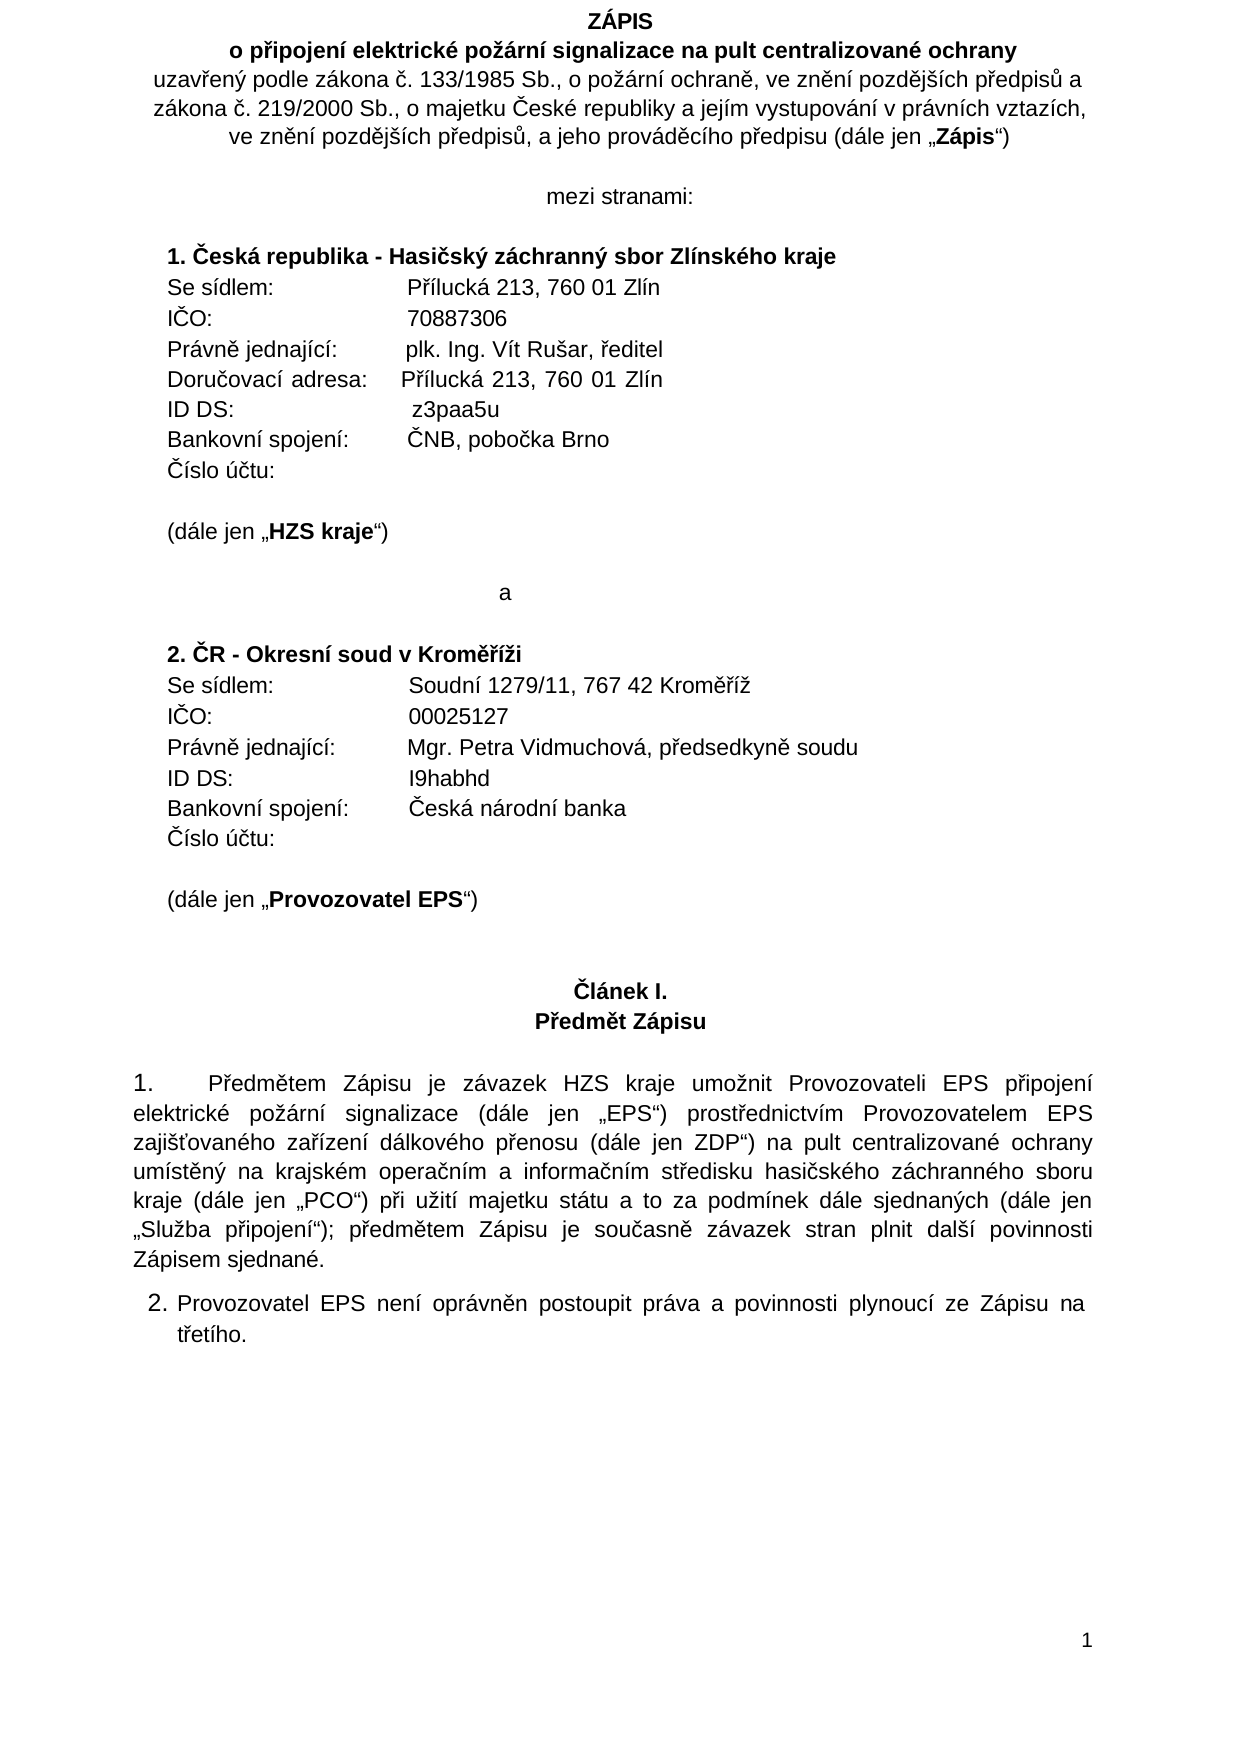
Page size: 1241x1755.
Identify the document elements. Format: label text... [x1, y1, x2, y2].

subtitle Článek I. Předmět Zápisu [534, 978, 707, 1034]
text třetího. [177, 1321, 1108, 1347]
text (dále jen „Provozovatel EPS“) [167, 886, 1108, 913]
text Bankovní spojení: ČNB, pobočka Brno Číslo účtu: [167, 426, 610, 483]
list ČR - Okresní soud v Kroměříži [167, 641, 1108, 667]
text Se sídlem: Soudní 1279/11, 767 42 Kroměříž [167, 672, 1108, 698]
text Bankovní spojení: Česká národní banka Číslo účtu: [167, 795, 627, 852]
text ID DS: I9habhd [167, 764, 1108, 791]
list Česká republika - Hasičský záchranný sbor Zlínského kraje [167, 243, 1108, 269]
text IČO: 70887306 [167, 305, 1108, 331]
list Provozovatel EPS není oprávněn postoupit práva a povinnosti plynoucí ze Zápisu na [147, 1288, 1108, 1317]
text Se sídlem: Přílucká 213, 760 01 Zlín [167, 274, 1108, 300]
text o připojení elektrické požární signalizace na pult centralizované ochrany uzavřený podle zákona č. 133/1985 Sb., o požární ochraně, ve znění pozdějších předpisů a zákona č. 219/2000 Sb., o majetku České republiky a jejím vystupování v právních vztazích, [153, 37, 1108, 121]
subtitle ZÁPIS [363, 8, 878, 35]
text mezi stranami: [362, 183, 878, 209]
text Právně jednající: Mgr. Petra Vidmuchová, předsedkyně soudu [167, 733, 1108, 760]
list Předmětem Zápisu je závazek HZS kraje umožnit Provozovateli EPS připojení elektrické požární signalizace (dále jen „EPS“) prostřednictvím Provozovatelem EPS zajišťovaného zařízení dálkového přenosu (dále jen ZDP“) na pult centralizované ochrany umístěný na krajském operačním a informačním středisku hasičského záchranného sboru kraje (dále jen „PCO“) při užití majetku státu a to za podmínek dále sjednaných (dále jen „Služba připojení“); předmětem Zápisu je současně závazek stran plnit další povinnosti Zápisem sjednané. [133, 1068, 1094, 1272]
text (dále jen „HZS kraje“) [167, 518, 1108, 544]
text Právně jednající: plk. Ing. Vít Rušar, ředitel Doručovací adresa: Přílucká 213, 760 01 Zlín ID DS: z3paa5u [167, 336, 663, 422]
text a [139, 579, 872, 606]
text IČO: 00025127 [167, 703, 1108, 729]
text ve znění pozdějších předpisů, a jeho prováděcího předpisu (dále jen „Zápis“) [229, 124, 1108, 150]
